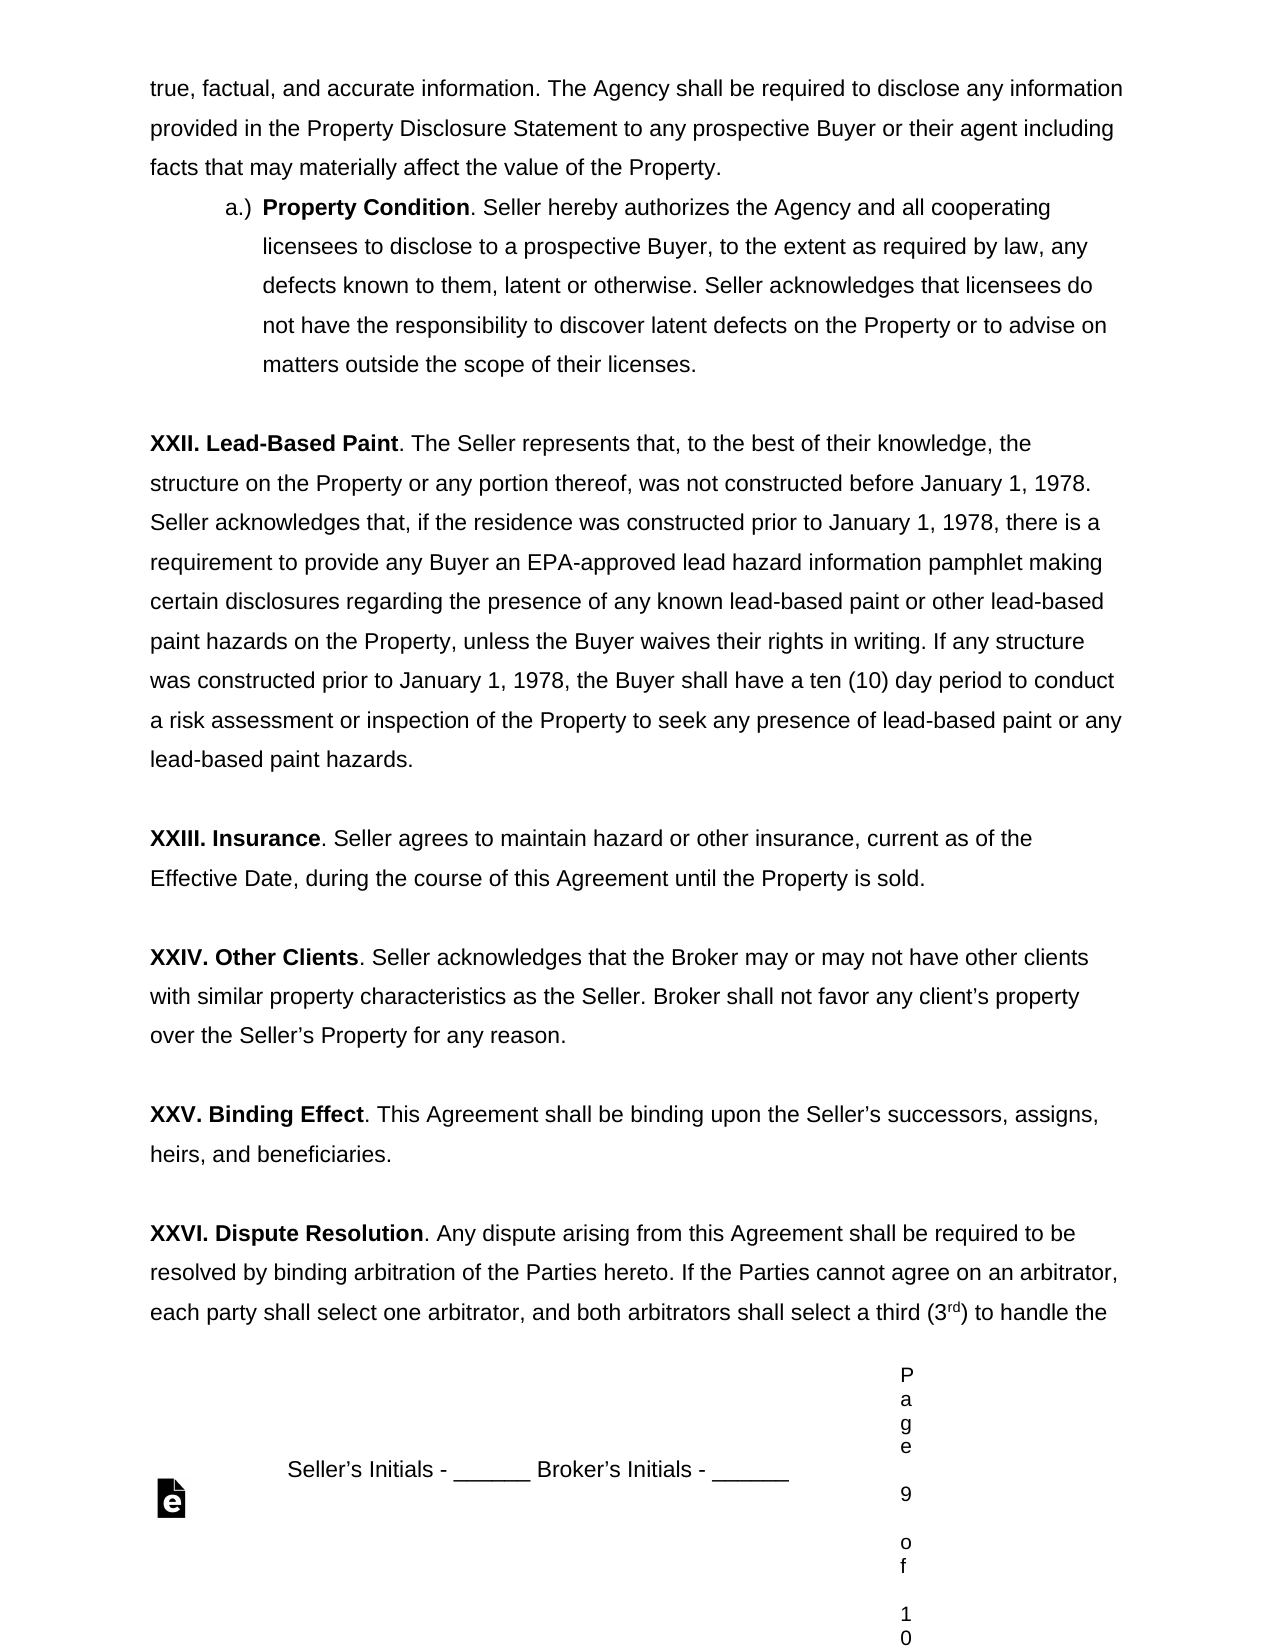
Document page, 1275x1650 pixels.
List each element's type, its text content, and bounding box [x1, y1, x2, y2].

text XXIII. Insurance. Seller agrees to maintain hazard or other insurance, current as of the Effective Date, during the course of this Agreement until the Property is sold. [150, 825, 1125, 891]
text true, factual, and accurate information. The Agency shall be required to disclose any information provided in the Property Disclosure Statement to any prospective Buyer or their agent including facts that may materially affect the value of the Property. [150, 75, 1125, 180]
text XXII. Lead-Based Paint. The Seller represents that, to the best of their knowledge, the structure on the Property or any portion thereof, was not constructed before January 1, 1978. Seller acknowledges that, if the residence was constructed prior to January 1, 1978, there is a requirement to provide any Buyer an EPA-approved lead hazard information pamphlet making certain disclosures regarding the presence of any known lead-based paint or other lead-based paint hazards on the Property, unless the Buyer waives their rights in writing. If any structure was constructed prior to January 1, 1978, the Buyer shall have a ten (10) day period to conduct a risk assessment or inspection of the Property to seek any presence of lead-based paint or any lead-based paint hazards. [150, 430, 1125, 772]
text XXIV. Other Clients. Seller acknowledges that the Broker may or may not have other clients with similar property characteristics as the Seller. Broker shall not favor any client’s property over the Seller’s Property for any reason. [150, 943, 1125, 1049]
text XXVI. Dispute Resolution. Any dispute arising from this Agreement shall be required to be resolved by binding arbitration of the Parties hereto. If the Parties cannot agree on an arbitrator, each party shall select one arbitrator, and both arbitrators shall select a third (3rd) to handle the [150, 1220, 1125, 1325]
text XXV. Binding Effect. This Agreement shall be binding upon the Seller’s successors, assigns, heirs, and beneficiaries. [150, 1101, 1125, 1167]
list Property Condition. Seller hereby authorizes the Agency and all cooperating licensees to disclose to a prospective Buyer, to the extent as required by law, any defects known to them, latent or otherwise. Seller acknowledges that licensees do not have the responsibility to discover latent defects on the Property or to advise on matters outside the scope of their licenses. [225, 193, 1125, 378]
